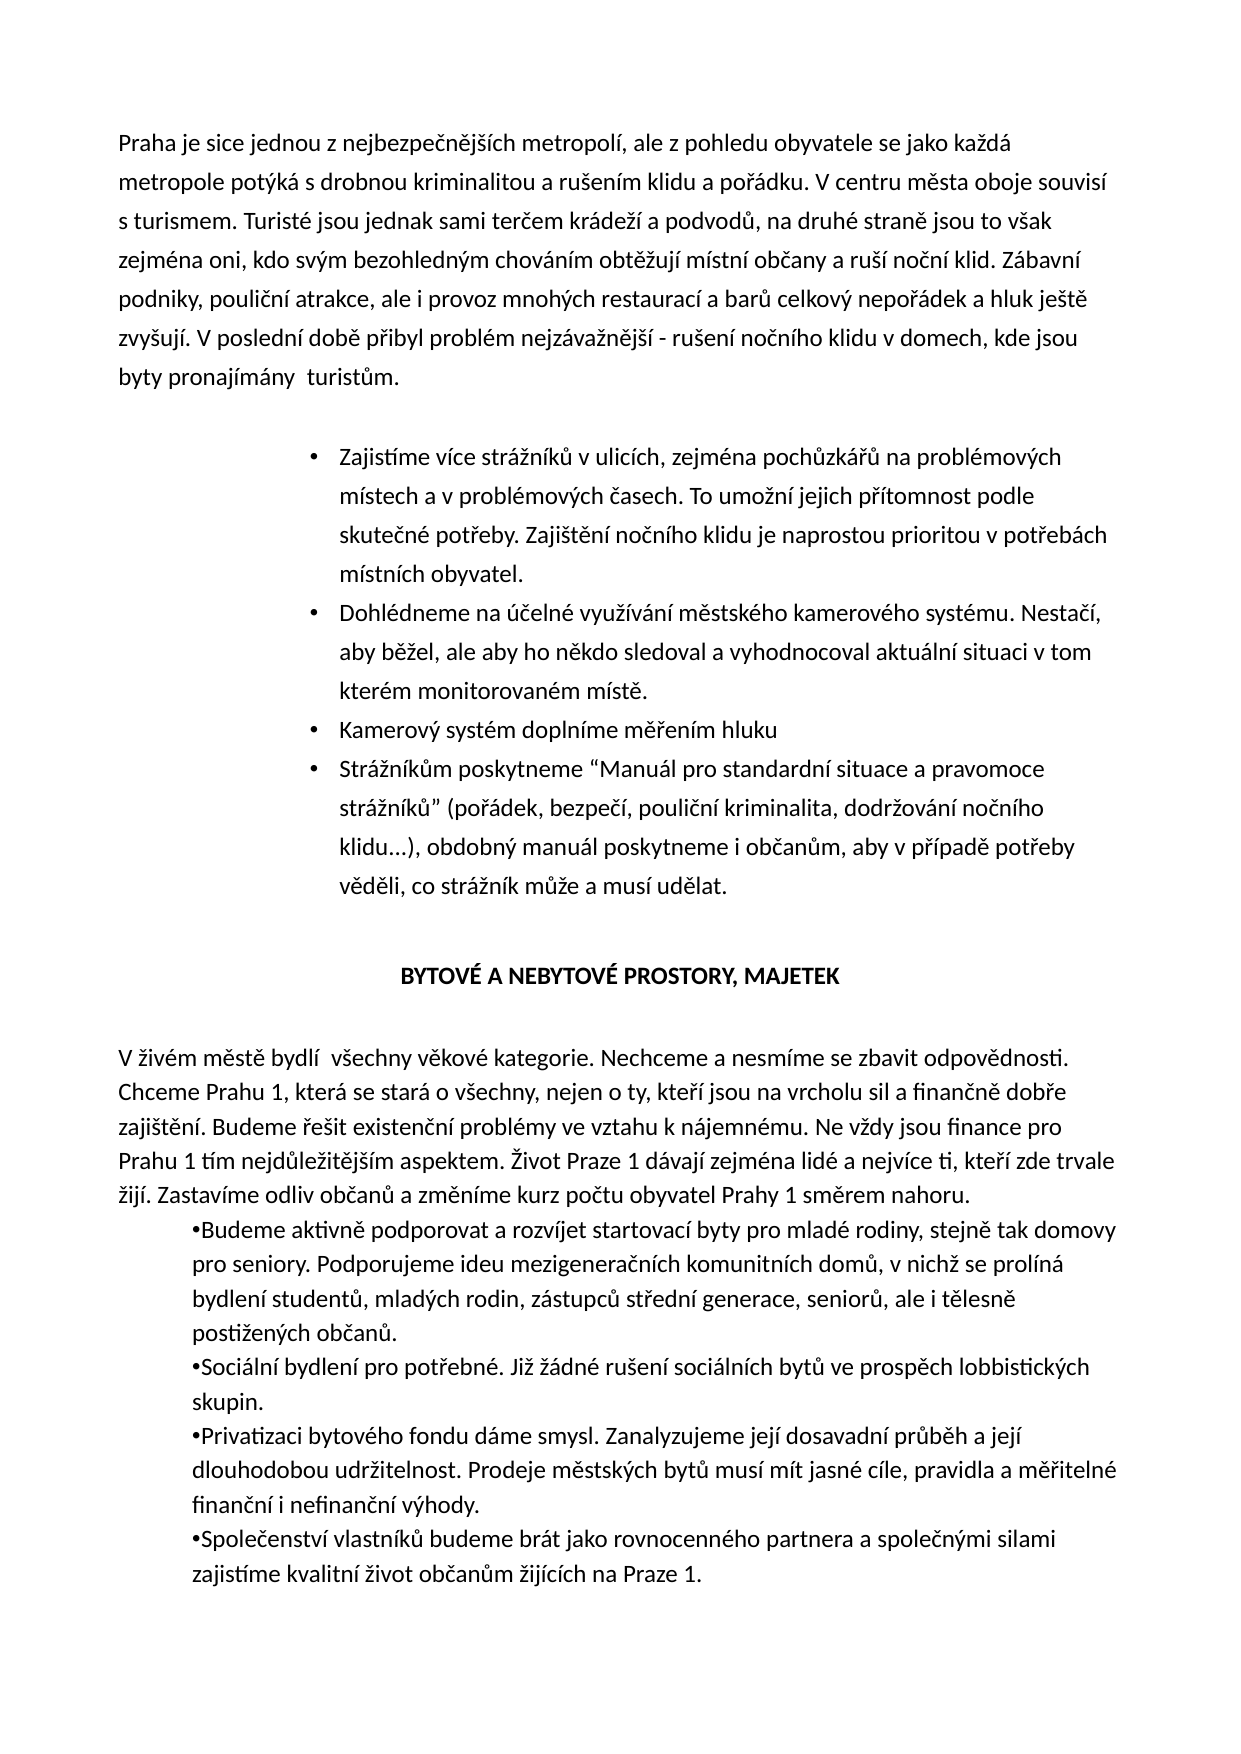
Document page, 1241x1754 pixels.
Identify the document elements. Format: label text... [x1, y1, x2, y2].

list Sociální bydlení pro potřebné. Již žádné rušení sociálních bytů ve prospěch lobbistických skupin. [118, 1348, 1122, 1416]
subtitle Zajistíme více strážníků v ulicích, zejména pochůzkářů na problémových místech a v problémových časech. To umožní jejich přítomnost podle skutečné potřeby. Zajištění nočního klidu je naprostou prioritou v potřebách místních obyvatel. [309, 432, 1122, 588]
list Společenství vlastníků budeme brát jako rovnocenného partnera a společnými silami zajistíme kvalitní život občanům žijících na Praze 1. [118, 1519, 1122, 1588]
text V živém městě bydlí všechny věkové kategorie. Nechceme a nesmíme se zbavit odpovědnosti. Chceme Prahu 1, která se stará o všechny, nejen o ty, kteří jsou na vrcholu sil a finančně dobře zajištění. Budeme řešit existenční problémy ve vztahu k nájemnému. Ne vždy jsou finance pro Prahu 1 tím nejdůležitějším aspektem. Život Praze 1 dávají zejména lidé a nejvíce ti, kteří zde trvale žijí. Zastavíme odliv občanů a změníme kurz počtu obyvatel Prahy 1 směrem nahoru. [118, 1038, 1122, 1210]
list Privatizaci bytového fondu dáme smysl. Zanalyzujeme její dosavadní průběh a její dlouhodobou udržitelnost. Prodeje městských bytů musí mít jasné cíle, pravidla a měřitelné finanční i nefinanční výhody. [118, 1416, 1122, 1519]
subtitle Dohlédneme na účelné využívání městského kamerového systému. Nestačí, aby běžel, ale aby ho někdo sledoval a vyhodnocoval aktuální situaci v tom kterém monitorovaném místě. [309, 588, 1122, 706]
list Budeme aktivně podporovat a rozvíjet startovací byty pro mladé rodiny, stejně tak domovy pro seniory. Podporujeme ideu mezigeneračních komunitních domů, v nichž se prolíná bydlení studentů, mladých rodin, zástupců střední generace, seniorů, ale i tělesně postižených občanů. [118, 1210, 1122, 1348]
text BYTOVÉ A NEBYTOVÉ PROSTORY, MAJETEK [118, 956, 1122, 991]
subtitle Praha je sice jednou z nejbezpečnějších metropolí, ale z pohledu obyvatele se jako každá metropole potýká s drobnou kriminalitou a rušením klidu a pořádku. V centru města oboje souvisí s turismem. Turisté jsou jednak sami terčem krádeží a podvodů, na druhé straně jsou to však zejména oni, kdo svým bezohledným chováním obtěžují místní občany a ruší noční klid. Zábavní podniky, pouliční atrakce, ale i provoz mnohých restaurací a barů celkový nepořádek a hluk ještě zvyšují. V poslední době přibyl problém nejzávažnější - rušení nočního klidu v domech, kde jsou byty pronajímány turistům. [118, 118, 1122, 392]
subtitle Kamerový systém doplníme měřením hluku [309, 706, 1122, 745]
subtitle Strážníkům poskytneme “Manuál pro standardní situace a pravomoce strážníků” (pořádek, bezpečí, pouliční kriminalita, dodržování nočního klidu...), obdobný manuál poskytneme i občanům, aby v případě potřeby věděli, co strážník může a musí udělat. [309, 745, 1122, 901]
